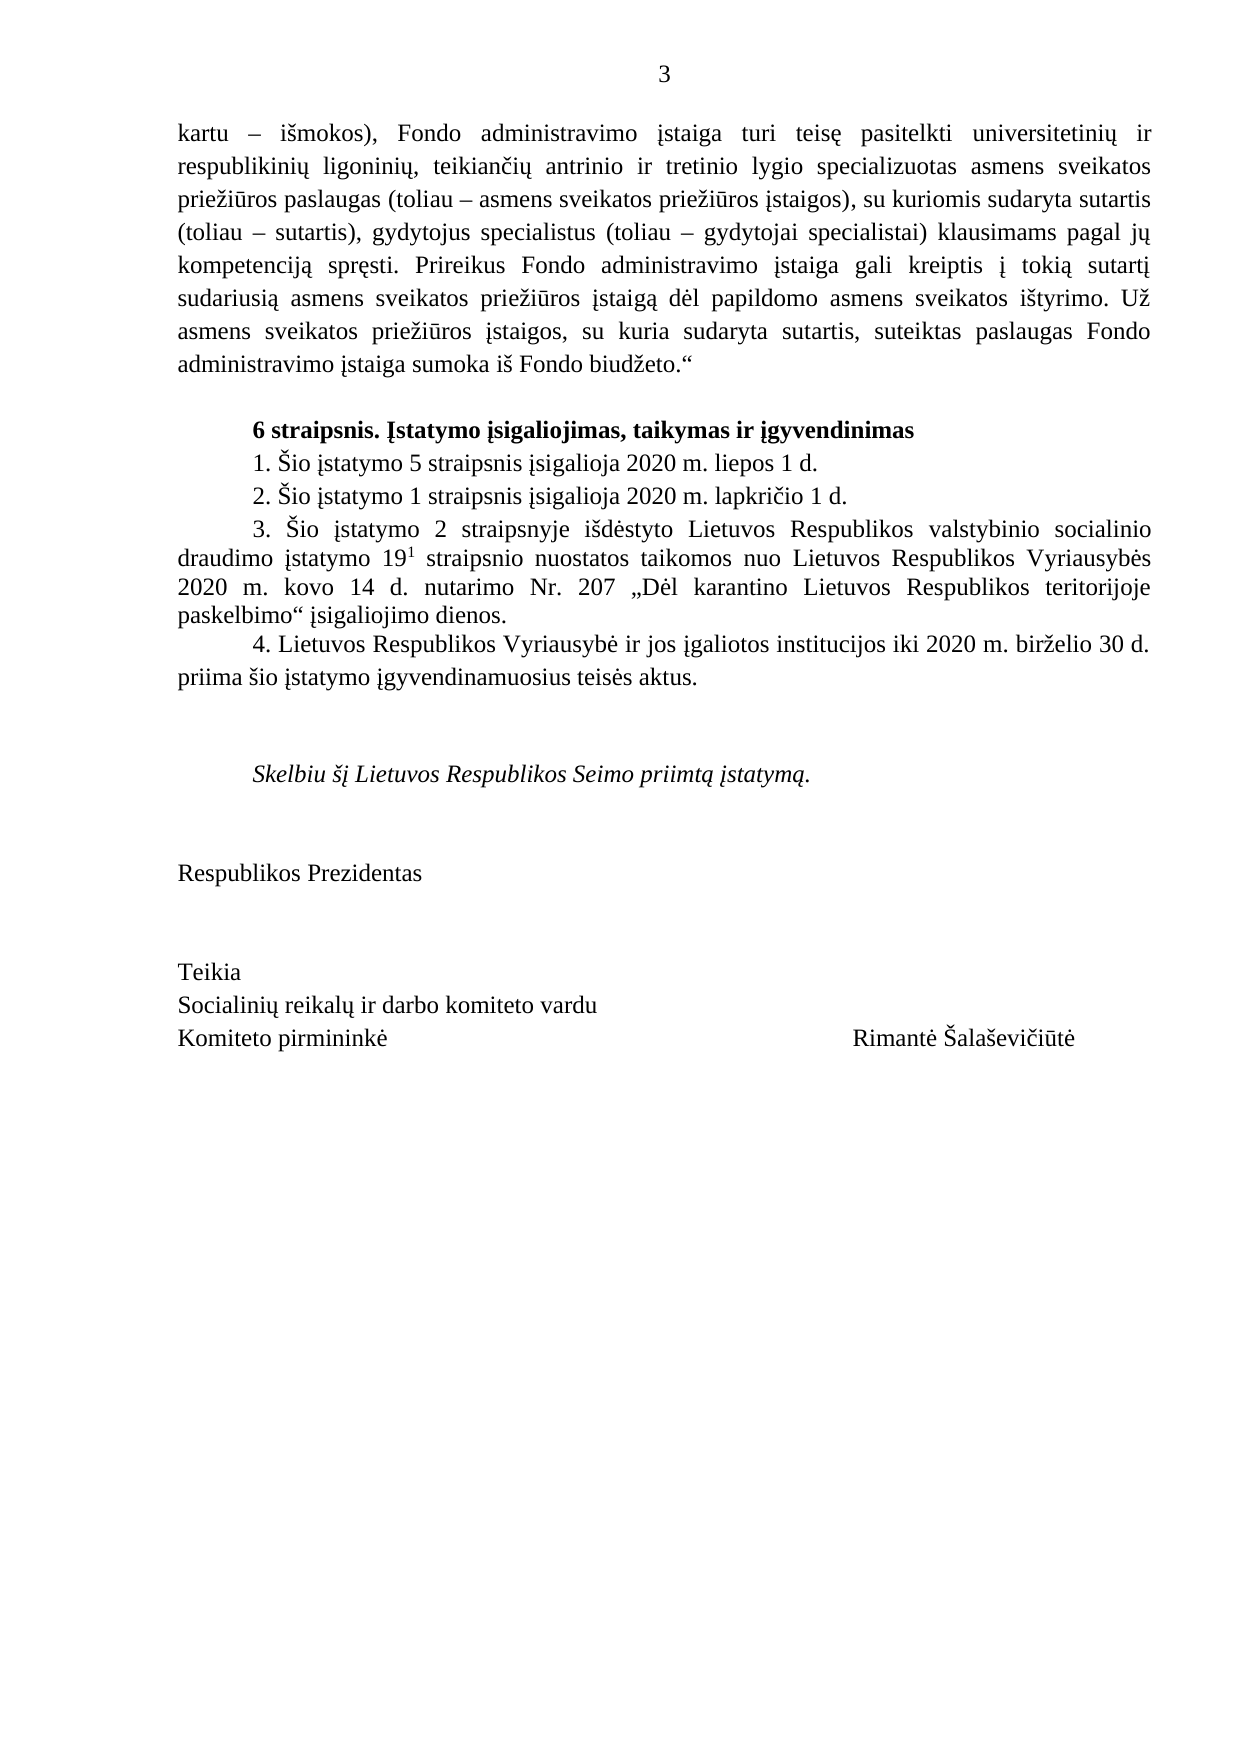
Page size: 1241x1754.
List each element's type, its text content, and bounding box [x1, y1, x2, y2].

text Skelbiu šį Lietuvos Respublikos Seimo priimtą įstatymą. [177, 759, 1152, 787]
text kartu – išmokos), Fondo administravimo įstaiga turi teisę pasitelkti universitetinių ir respublikinių ligoninių, teikiančių antrinio ir tretinio lygio specializuotas asmens sveikatos priežiūros paslaugas (toliau – asmens sveikatos priežiūros įstaigos), su kuriomis sudaryta sutartis (toliau – sutartis), gydytojus specialistus (toliau – gydytojai specialistai) klausimams pagal jų kompetenciją spręsti. Prireikus Fondo administravimo įstaiga gali kreiptis į tokią sutartį sudariusią asmens sveikatos priežiūros įstaigą dėl papildomo asmens sveikatos ištyrimo. Už asmens sveikatos priežiūros įstaigos, su kuria sudaryta sutartis, suteiktas paslaugas Fondo administravimo įstaiga sumoka iš Fondo biudžeto.“ [177, 118, 1152, 378]
text Komiteto pirmininkė Rimantė Šalaševičiūtė [177, 1023, 1152, 1052]
text 3. Šio įstatymo 2 straipsnyje išdėstyto Lietuvos Respublikos valstybinio socialinio draudimo įstatymo 191 straipsnio nuostatos taikomos nuo Lietuvos Respublikos Vyriausybės 2020 m. kovo 14 d. nutarimo Nr. 207 „Dėl karantino Lietuvos Respublikos teritorijoje paskelbimo“ įsigaliojimo dienos. [177, 514, 1152, 629]
text 2. Šio įstatymo 1 straipsnis įsigalioja 2020 m. lapkričio 1 d. [177, 481, 1152, 510]
text 4. Lietuvos Respublikos Vyriausybė ir jos įgaliotos institucijos iki 2020 m. birželio 30 d. priima šio įstatymo įgyvendinamuosius teisės aktus. [177, 629, 1152, 691]
text 6 straipsnis. Įstatymo įsigaliojimas, taikymas ir įgyvendinimas [177, 415, 1152, 444]
text Teikia [177, 957, 1152, 986]
text Socialinių reikalų ir darbo komiteto vardu [177, 990, 1152, 1018]
text 1. Šio įstatymo 5 straipsnis įsigalioja 2020 m. liepos 1 d. [177, 448, 1152, 477]
text Respublikos Prezidentas [177, 858, 1152, 886]
